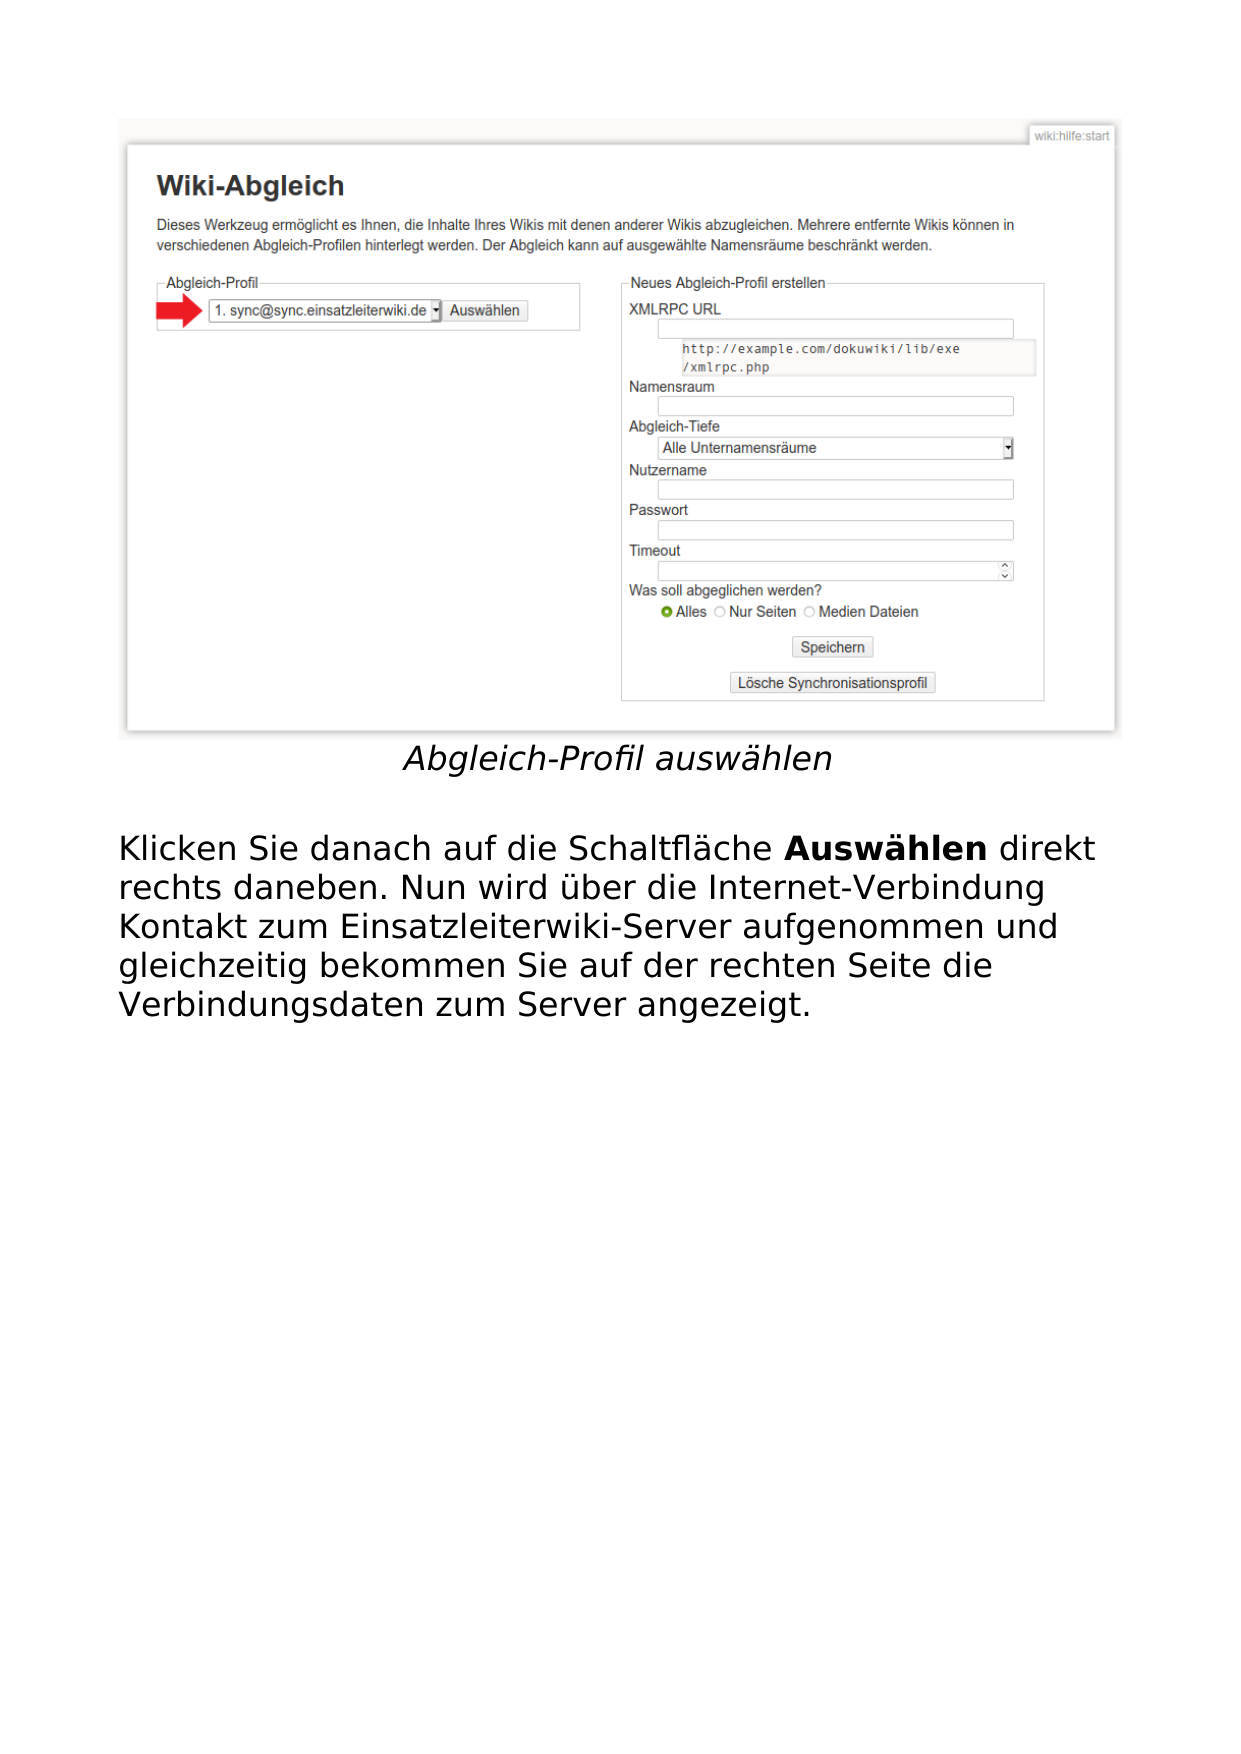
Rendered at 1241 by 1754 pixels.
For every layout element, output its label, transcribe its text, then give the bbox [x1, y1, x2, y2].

picture [118, 118, 1123, 740]
text Abgleich-Profil auswählen [118, 740, 1122, 778]
text Klicken Sie danach auf die Schaltfläche Auswählen direkt rechts daneben. Nun wird über die Internet-Verbindung Kontakt zum Einsatzleiterwiki-Server aufgenommen und gleichzeitig bekommen Sie auf der rechten Seite die Verbindungsdaten zum Server angezeigt. [118, 830, 1122, 1024]
